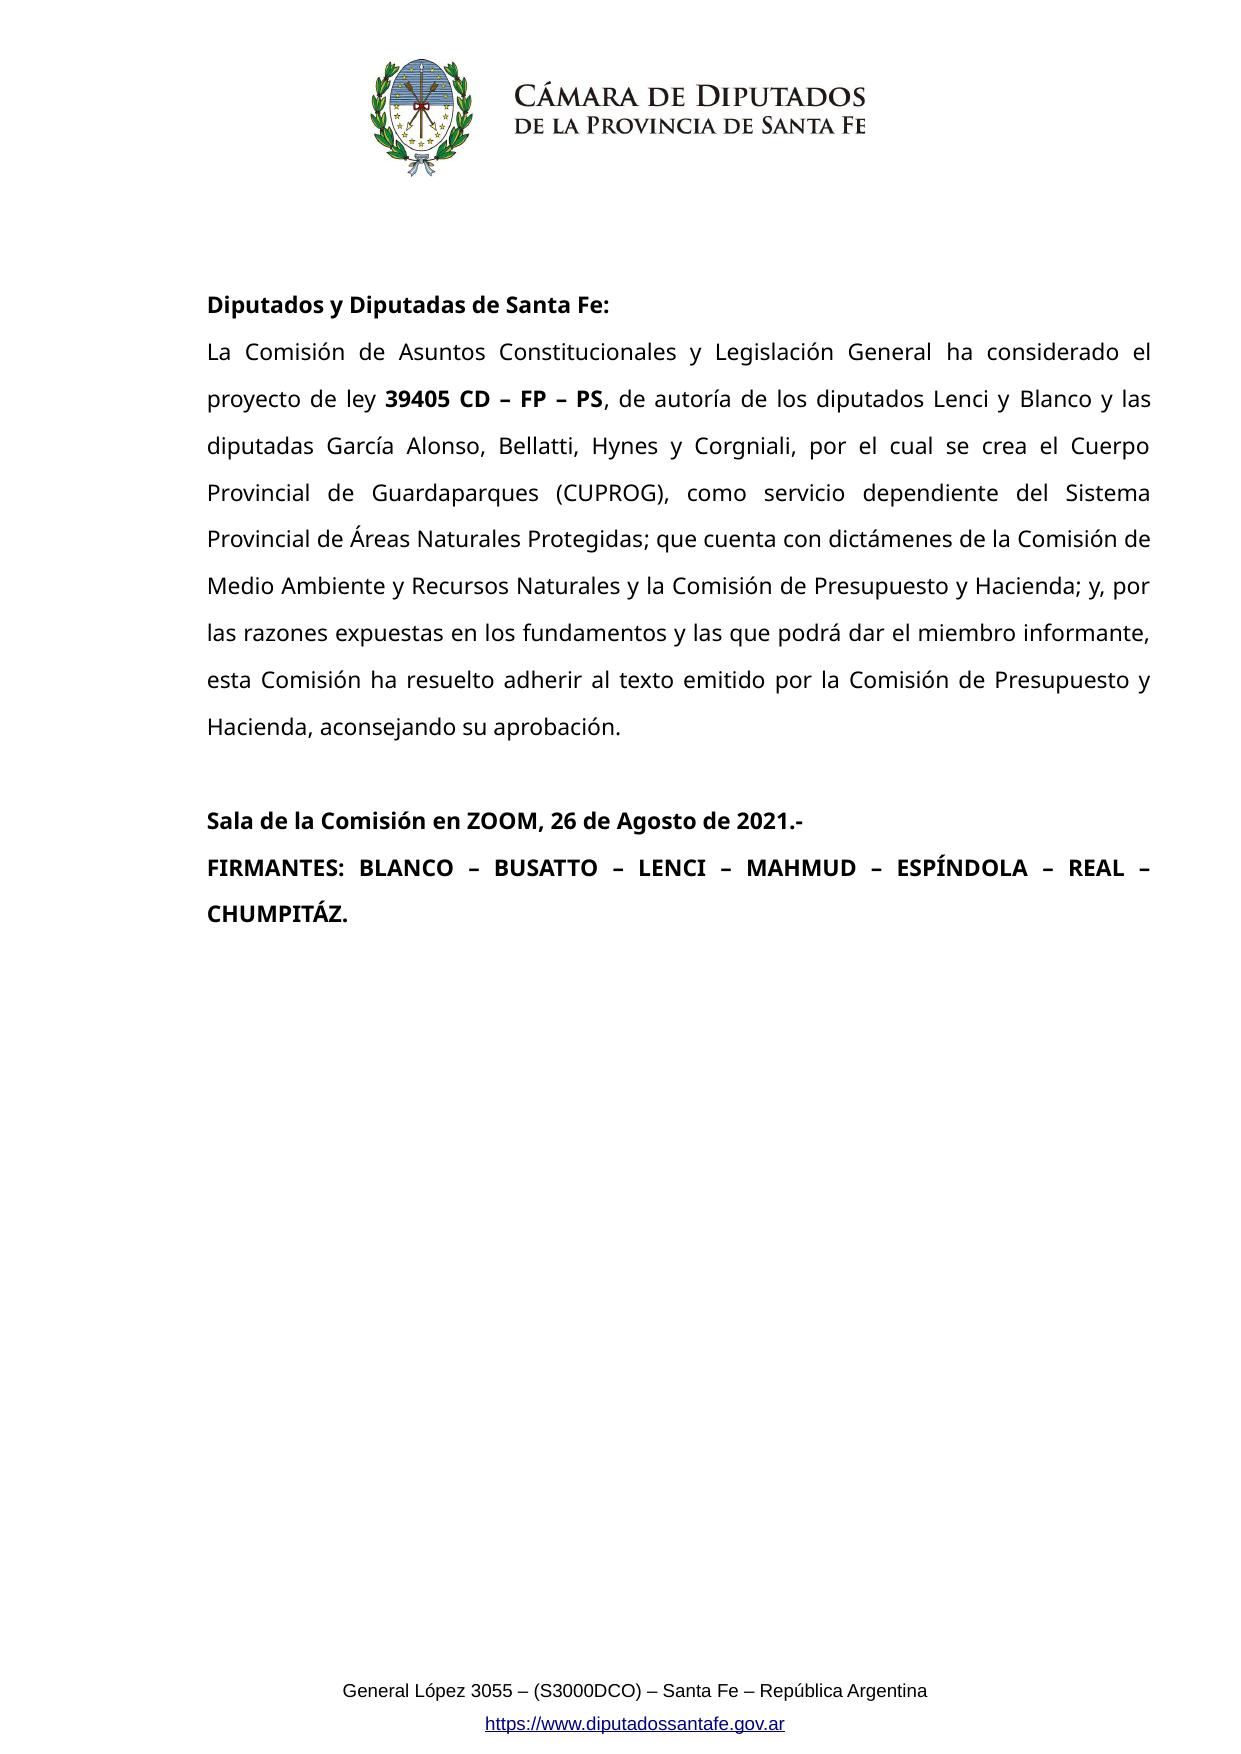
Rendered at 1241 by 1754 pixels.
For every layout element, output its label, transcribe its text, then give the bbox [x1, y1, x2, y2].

picture [370, 59, 866, 181]
text FIRMANTES: BLANCO – BUSATTO – LENCI – MAHMUD – ESPÍNDOLA – REAL – CHUMPITÁZ. [207, 852, 1152, 930]
text Sala de la Comisión en ZOOM, 26 de Agosto de 2021.- [207, 805, 1152, 836]
text Diputados y Diputadas de Santa Fe: [207, 289, 1152, 320]
text La Comisión de Asuntos Constitucionales y Legislación General ha considerado el proyecto de ley 39405 CD – FP – PS, de autoría de los diputados Lenci y Blanco y las diputadas García Alonso, Bellatti, Hynes y Corgniali, por el cual se crea el Cuerpo Provincial de Guardaparques (CUPROG), como servicio dependiente del Sistema Provincial de Áreas Naturales Protegidas; que cuenta con dictámenes de la Comisión de Medio Ambiente y Recursos Naturales y la Comisión de Presupuesto y Hacienda; y, por las razones expuestas en los fundamentos y las que podrá dar el miembro informante, esta Comisión ha resuelto adherir al texto emitido por la Comisión de Presupuesto y Hacienda, aconsejando su aprobación. [207, 336, 1152, 742]
